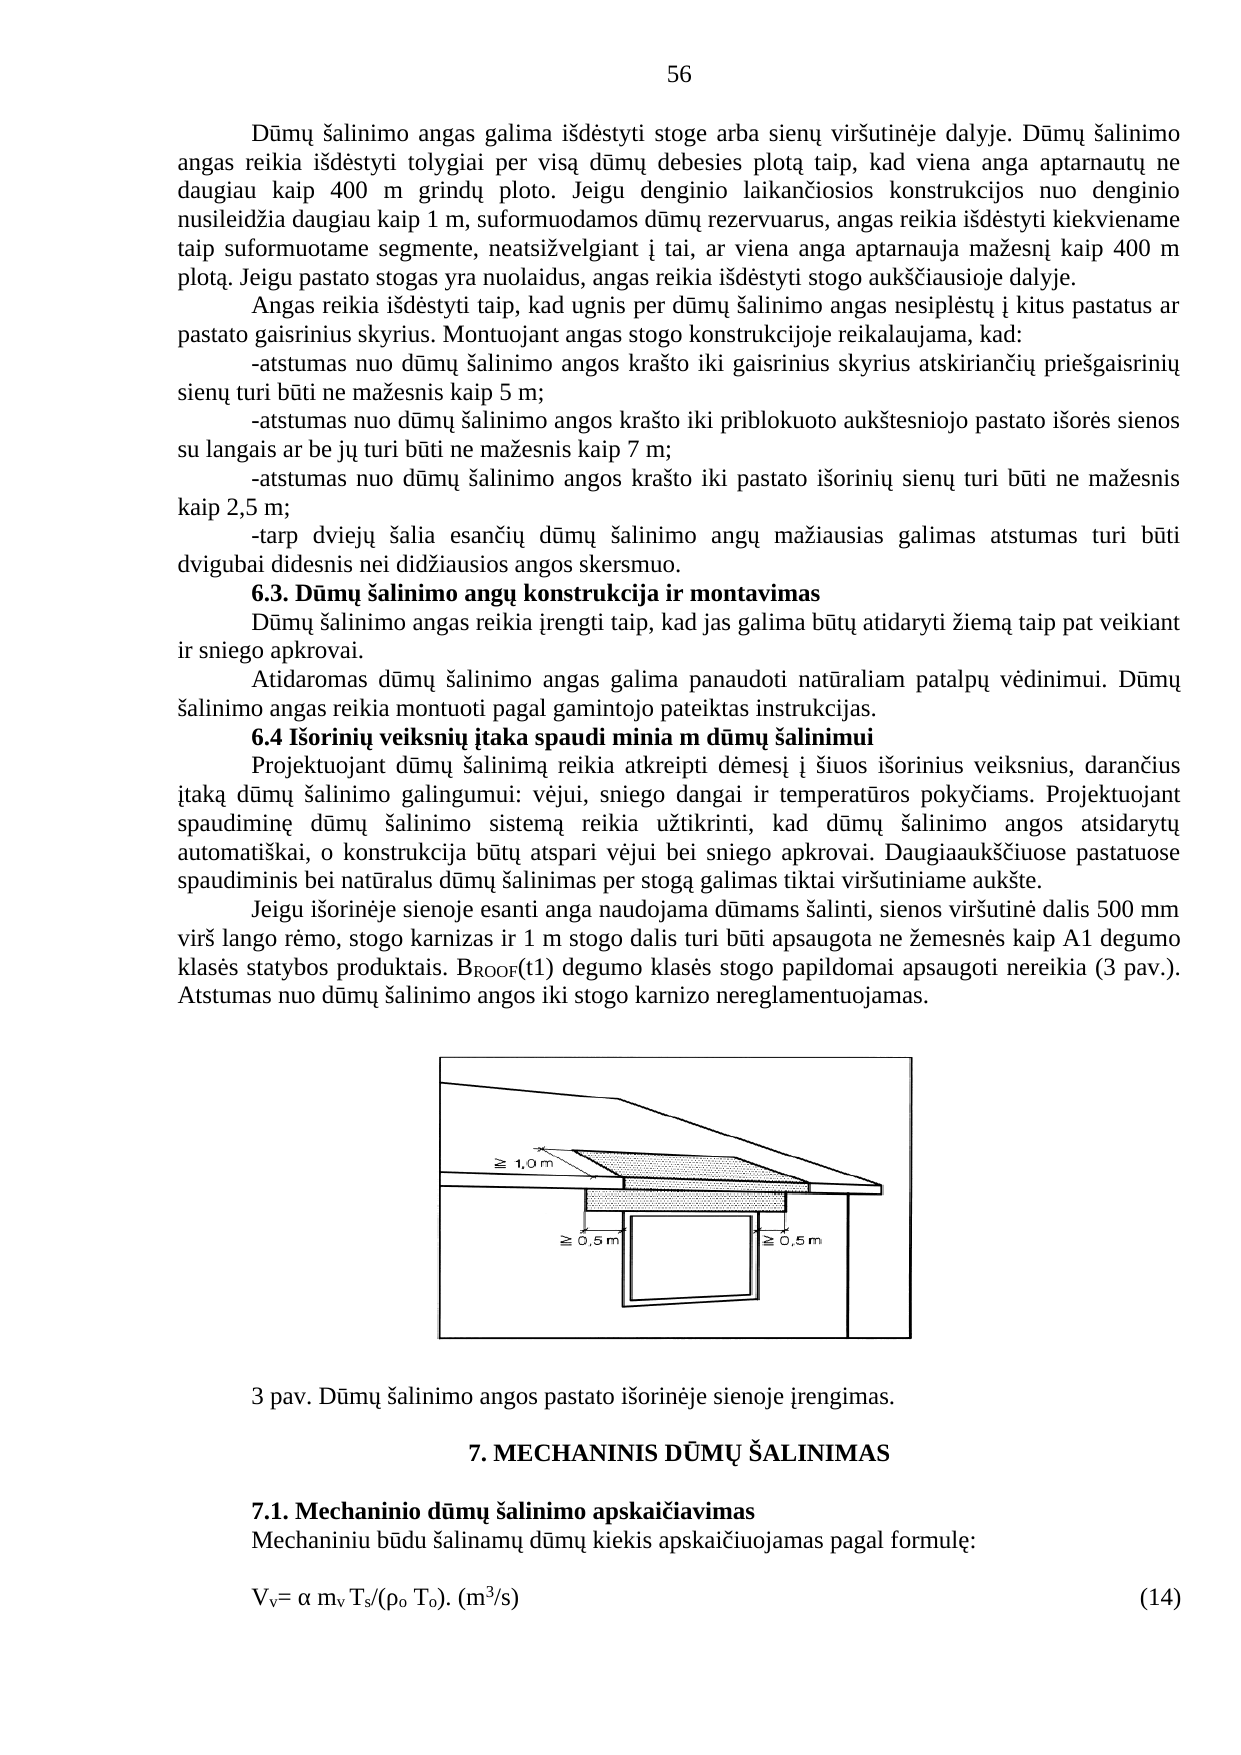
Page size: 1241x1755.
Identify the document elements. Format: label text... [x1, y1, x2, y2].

text 6.3. Dūmų šalinimo angų konstrukcija ir montavimas [177, 578, 1181, 607]
text 3 pav. Dūmų šalinimo angos pastato išorinėje sienoje įrengimas. [177, 1381, 1181, 1410]
text -atstumas nuo dūmų šalinimo angos krašto iki priblokuoto aukštesniojo pastato išorės sienos su langais ar be jų turi būti ne mažesnis kaip 7 m; [177, 406, 1181, 463]
text 7.1. Mechaninio dūmų šalinimo apskaičiavimas [177, 1496, 1181, 1525]
text Dūmų šalinimo angas reikia įrengti taip, kad jas galima būtų atidaryti žiemą taip pat veikiant ir sniego apkrovai. [177, 607, 1181, 664]
text Jeigu išorinėje sienoje esanti anga naudojama dūmams šalinti, sienos viršutinė dalis 500 mm virš lango rėmo, stogo karnizas ir 1 m stogo dalis turi būti apsaugota ne žemesnės kaip A1 degumo klasės statybos produktais. BROOF(t1) degumo klasės stogo papildomai apsaugoti nereikia (3 pav.). Atstumas nuo dūmų šalinimo angos iki stogo karnizo nereglamentuojamas. [177, 894, 1181, 1009]
text 7. MECHANINIS DŪMŲ ŠALINIMAS [177, 1438, 1181, 1467]
text -atstumas nuo dūmų šalinimo angos krašto iki gaisrinius skyrius atskiriančių priešgaisrinių sienų turi būti ne mažesnis kaip 5 m; [177, 348, 1181, 406]
text 6.4 Išorinių veiksnių įtaka spaudi minia m dūmų šalinimui [177, 722, 1181, 751]
text Vv= α mv Ts/(ρo To). (m3/s) (14) [177, 1582, 1181, 1611]
text Angas reikia išdėstyti taip, kad ugnis per dūmų šalinimo angas nesiplėstų į kitus pastatus ar pastato gaisrinius skyrius. Montuojant angas stogo konstrukcijoje reikalaujama, kad: [177, 291, 1181, 348]
text Dūmų šalinimo angas galima išdėstyti stoge arba sienų viršutinėje dalyje. Dūmų šalinimo angas reikia išdėstyti tolygiai per visą dūmų debesies plotą taip, kad viena anga aptarnautų ne daugiau kaip 400 m grindų ploto. Jeigu denginio laikančiosios konstrukcijos nuo denginio nusileidžia daugiau kaip 1 m, suformuodamos dūmų rezervuarus, angas reikia išdėstyti kiekviename taip suformuotame segmente, neatsižvelgiant į tai, ar viena anga aptarnauja mažesnį kaip 400 m plotą. Jeigu pastato stogas yra nuolaidus, angas reikia išdėstyti stogo aukščiausioje dalyje. [177, 118, 1181, 291]
text -atstumas nuo dūmų šalinimo angos krašto iki pastato išorinių sienų turi būti ne mažesnis kaip 2,5 m; [177, 463, 1181, 521]
text Atidaromas dūmų šalinimo angas galima panaudoti natūraliam patalpų vėdinimui. Dūmų šalinimo angas reikia montuoti pagal gamintojo pateiktas instrukcijas. [177, 664, 1181, 722]
text Mechaniniu būdu šalinamų dūmų kiekis apskaičiuojamas pagal formulę: [177, 1525, 1181, 1553]
text -tarp dviejų šalia esančių dūmų šalinimo angų mažiausias galimas atstumas turi būti dvigubai didesnis nei didžiausios angos skersmuo. [177, 521, 1181, 578]
text Projektuojant dūmų šalinimą reikia atkreipti dėmesį į šiuos išorinius veiksnius, darančius įtaką dūmų šalinimo galingumui: vėjui, sniego dangai ir temperatūros pokyčiams. Projektuojant spaudiminę dūmų šalinimo sistemą reikia užtikrinti, kad dūmų šalinimo angos atsidarytų automatiškai, o konstrukcija būtų atspari vėjui bei sniego apkrovai. Daugiaaukščiuose pastatuose spaudiminis bei natūralus dūmų šalinimas per stogą galimas tiktai viršutiniame aukšte. [177, 751, 1181, 894]
